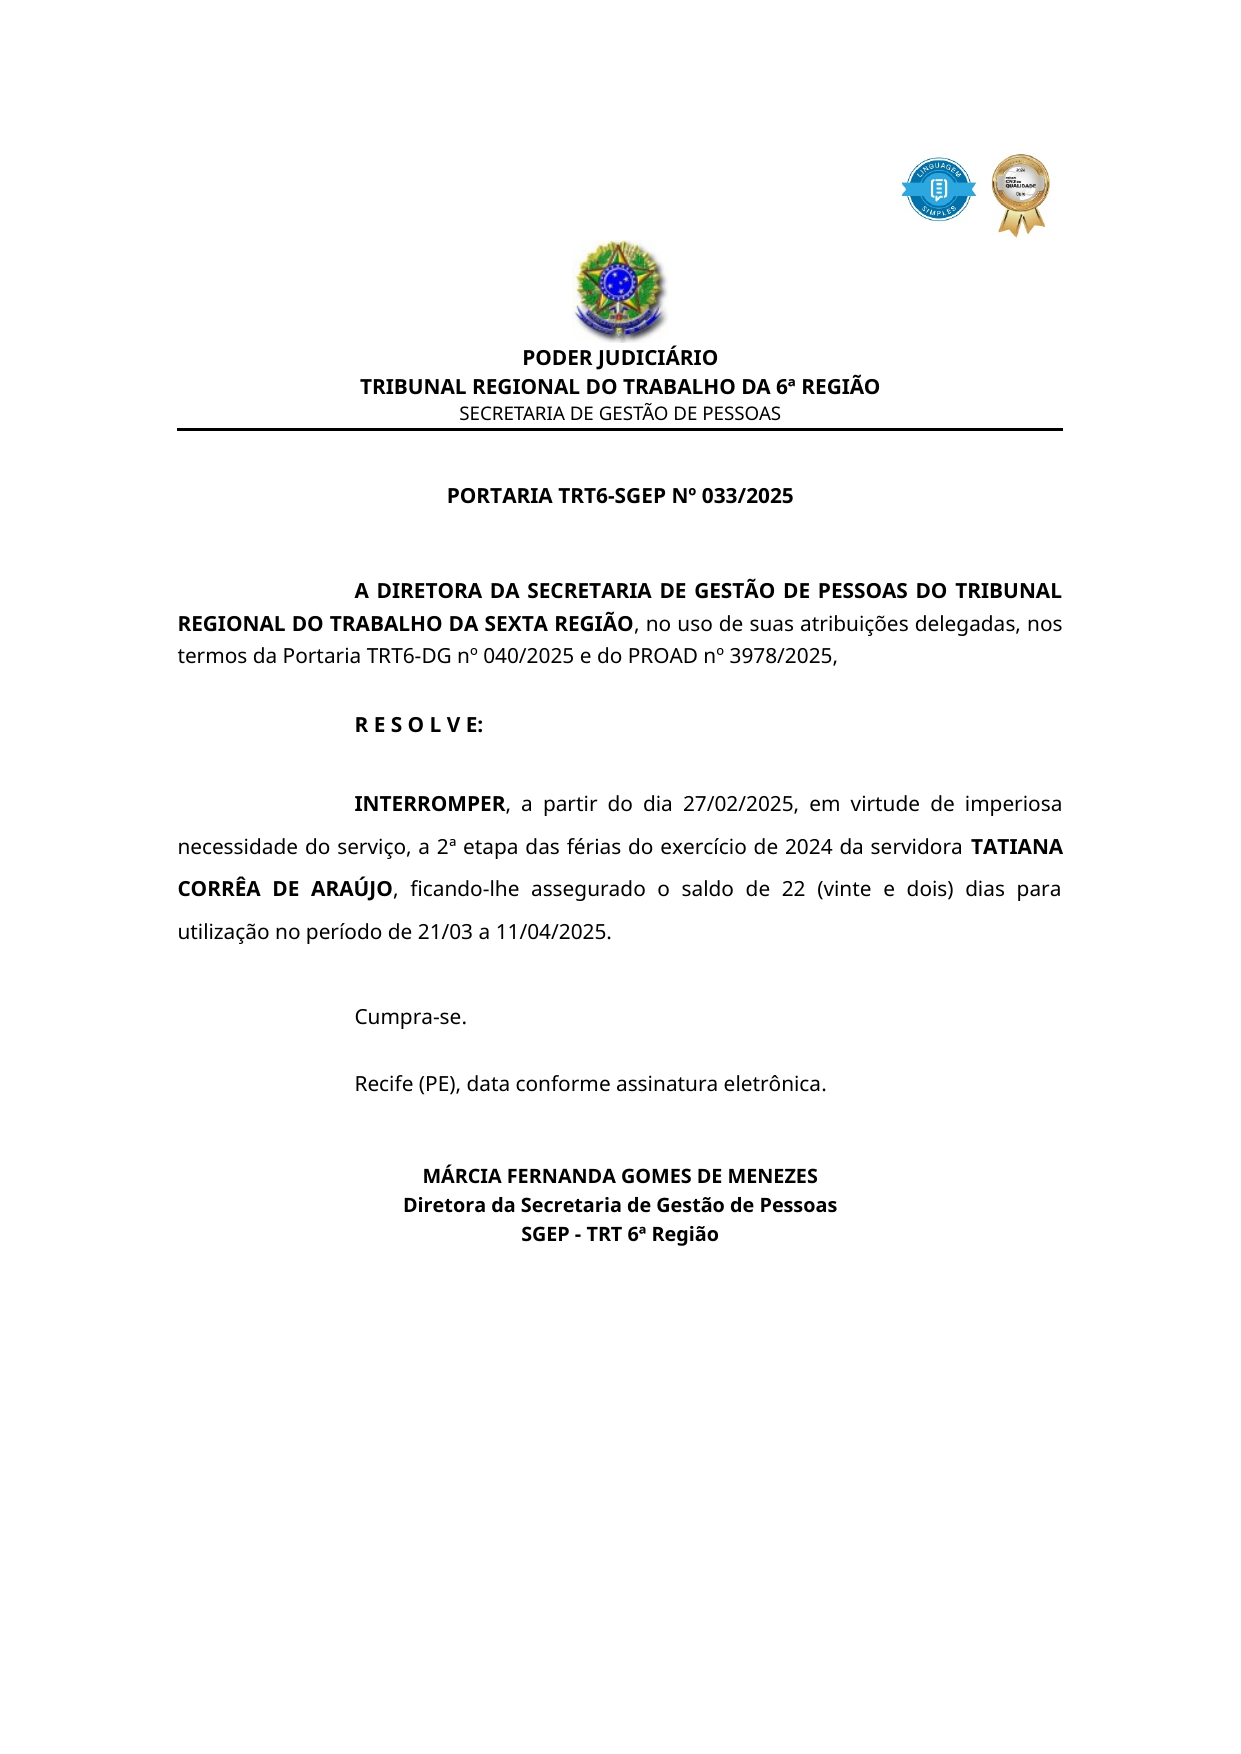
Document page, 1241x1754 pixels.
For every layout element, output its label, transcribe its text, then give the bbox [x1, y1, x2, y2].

text A DIRETORA DA SECRETARIA DE GESTÃO DE PESSOAS DO TRIBUNAL REGIONAL DO TRABALHO DA SEXTA REGIÃO, no uso de suas atribuições delegadas, nos termos da Portaria TRT6-DG nº 040/2025 e do PROAD nº 3978/2025, [177, 576, 1063, 670]
text SGEP - TRT 6ª Região [177, 1220, 1063, 1247]
picture [892, 147, 1064, 241]
text Recife (PE), data conforme assinatura eletrônica. [281, 1069, 1063, 1098]
text MÁRCIA FERNANDA GOMES DE MENEZES [177, 1162, 1063, 1189]
text SECRETARIA DE GESTÃO DE PESSOAS [177, 400, 1063, 428]
picture [571, 240, 669, 344]
text PODER JUDICIÁRIO [177, 343, 1063, 372]
text R E S O L V E: [177, 710, 1063, 739]
text PORTARIA TRT6-SGEP Nº 033/2025 [177, 481, 1063, 510]
text TRIBUNAL REGIONAL DO TRABALHO DA 6ª REGIÃO [177, 372, 1063, 400]
text Cumpra-se. [281, 1002, 1063, 1031]
text INTERROMPER, a partir do dia 27/02/2025, em virtude de imperiosa necessidade do serviço, a 2ª etapa das férias do exercício de 2024 da servidora TATIANA CORRÊA DE ARAÚJO, ficando-lhe assegurado o saldo de 22 (vinte e dois) dias para utilização no período de 21/03 a 11/04/2025. [177, 789, 1063, 946]
text Diretora da Secretaria de Gestão de Pessoas [177, 1191, 1063, 1218]
